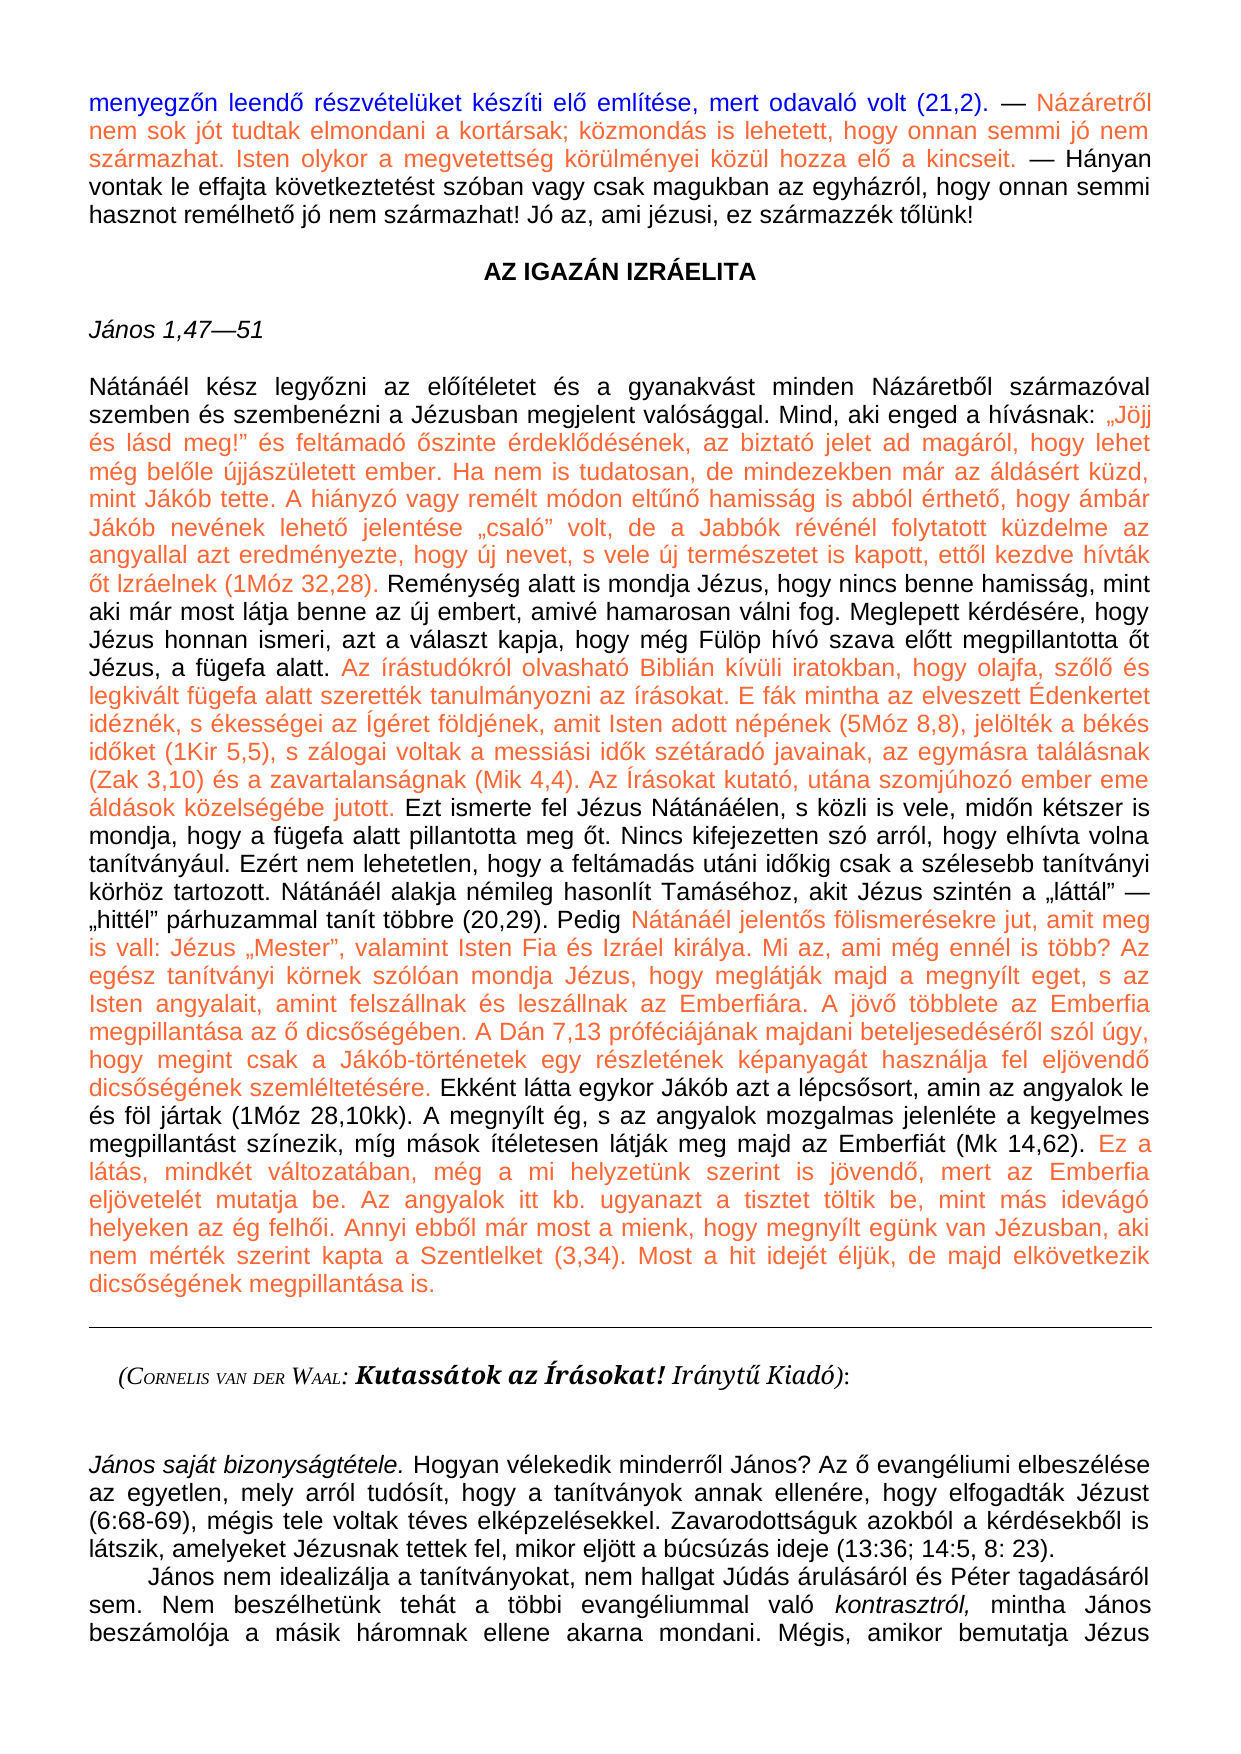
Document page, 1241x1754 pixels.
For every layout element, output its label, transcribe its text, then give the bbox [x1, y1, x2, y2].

text menyegzőn leendő részvételüket készíti elő említése, mert odavaló volt (21,2). — Názáretről nem sok jót tudtak elmondani a kortársak; közmondás is lehetett, hogy onnan semmi jó nem származhat. Isten olykor a megvetettség körülményei közül hozza elő a kincseit. — Hányan vontak le effajta következtetést szóban vagy csak magukban az egyházról, hogy onnan semmi hasznot remélhető jó nem származhat! Jó az, ami jézusi, ez származzék tőlünk! [88, 88, 1152, 229]
text AZ IGAZÁN IZRÁELITA [88, 258, 1152, 286]
text János saját bizonyságtétele. Hogyan vélekedik minderről János? Az ő evangéliumi elbeszélése az egyetlen, mely arról tudósít, hogy a tanítványok annak ellenére, hogy elfogadták Jézust (6:68-69), mégis tele voltak téves elképzelésekkel. Zavarodottságuk azokból a kérdésekből is látszik, amelyeket Jézusnak tettek fel, mikor eljött a búcsúzás ideje (13:36; 14:5, 8: 23). [88, 1451, 1152, 1563]
text Nátánáél kész legyőzni az előítéletet és a gyanakvást minden Názáretből származóval szemben és szembenézni a Jézusban megjelent valósággal. Mind, aki enged a hívásnak: „Jöjj és lásd meg!” és feltámadó őszinte érdeklődésének, az biztató jelet ad magáról, hogy lehet még belőle újjászületett ember. Ha nem is tudatosan, de mindezekben már az áldásért küzd, mint Jákób tette. A hiányzó vagy remélt módon eltűnő hamisság is abból érthető, hogy ámbár Jákób nevének lehető jelentése „csaló” volt, de a Jabbók révénél folytatott küzdelme az angyallal azt eredményezte, hogy új nevet, s vele új természetet is kapott, ettől kezdve hívták őt lzráelnek (1Móz 32,28). Reménység alatt is mondja Jézus, hogy nincs benne hamisság, mint aki már most látja benne az új embert, amivé hamarosan válni fog. Meglepett kérdésére, hogy Jézus honnan ismeri, azt a választ kapja, hogy még Fülöp hívó szava előtt megpillantotta őt Jézus, a fügefa alatt. Az írástudókról olvasható Biblián kívüli iratokban, hogy olajfa, szőlő és legkivált fügefa alatt szerették tanulmányozni az írásokat. E fák mintha az elveszett Édenkertet idéznék, s ékességei az Ígéret földjének, amit Isten adott népének (5Móz 8,8), jelölték a békés időket (1Kir 5,5), s zálogai voltak a messiási idők szétáradó javainak, az egymásra találásnak (Zak 3,10) és a zavartalanságnak (Mik 4,4). Az Írásokat kutató, utána szomjúhozó ember eme áldások közelségébe jutott. Ezt ismerte fel Jézus Nátánáélen, s közli is vele, midőn kétszer is mondja, hogy a fügefa alatt pillantotta meg őt. Nincs kifejezetten szó arról, hogy elhívta volna tanítványául. Ezért nem lehetetlen, hogy a feltámadás utáni időkig csak a szélesebb tanítványi körhöz tartozott. Nátánáél alakja némileg hasonlít Tamáséhoz, akit Jézus szintén a „láttál” — „hittél” párhuzammal tanít többre (20,29). Pedig Nátánáél jelentős fölismerésekre jut, amit meg is vall: Jézus „Mester”, valamint Isten Fia és Izráel királya. Mi az, ami még ennél is több? Az egész tanítványi körnek szólóan mondja Jézus, hogy meglátják majd a megnyílt eget, s az Isten angyalait, amint felszállnak és leszállnak az Emberfiára. A jövő többlete az Emberfia megpillantása az ő dicsőségében. A Dán 7,13 próféciájának majdani beteljesedéséről szól úgy, hogy megint csak a Jákób-történetek egy részletének képanyagát használja fel eljövendő dicsőségének szemléltetésére. Ekként látta egykor Jákób azt a lépcsősort, amin az angyalok le és föl jártak (1Móz 28,10kk). A megnyílt ég, s az angyalok mozgalmas jelenléte a kegyelmes megpillantást színezik, míg mások ítéletesen látják meg majd az Emberfiát (Mk 14,62). Ez a látás, mindkét változatában, még a mi helyzetünk szerint is jövendő, mert az Emberfia eljövetelét mutatja be. Az angyalok itt kb. ugyanazt a tisztet töltik be, mint más idevágó helyeken az ég felhői. Annyi ebből már most a mienk, hogy megnyílt egünk van Jézusban, aki nem mérték szerint kapta a Szentlelket (3,34). Most a hit idejét éljük, de majd elkövetkezik dicsőségének megpillantása is. [88, 373, 1152, 1298]
text János 1,47―51 [88, 316, 1152, 344]
text János nem idealizálja a tanítványokat, nem hallgat Júdás árulásáról és Péter tagadásáról sem. Nem beszélhetünk tehát a többi evangéliummal való kontrasztról, mintha János beszámolója a másik háromnak ellene akarna mondani. Mégis, amikor bemutatja Jézus [88, 1563, 1152, 1647]
text (Cornelis van der Waal: Kutassátok az Írásokat! Iránytű Kiadó): [88, 1328, 1152, 1421]
